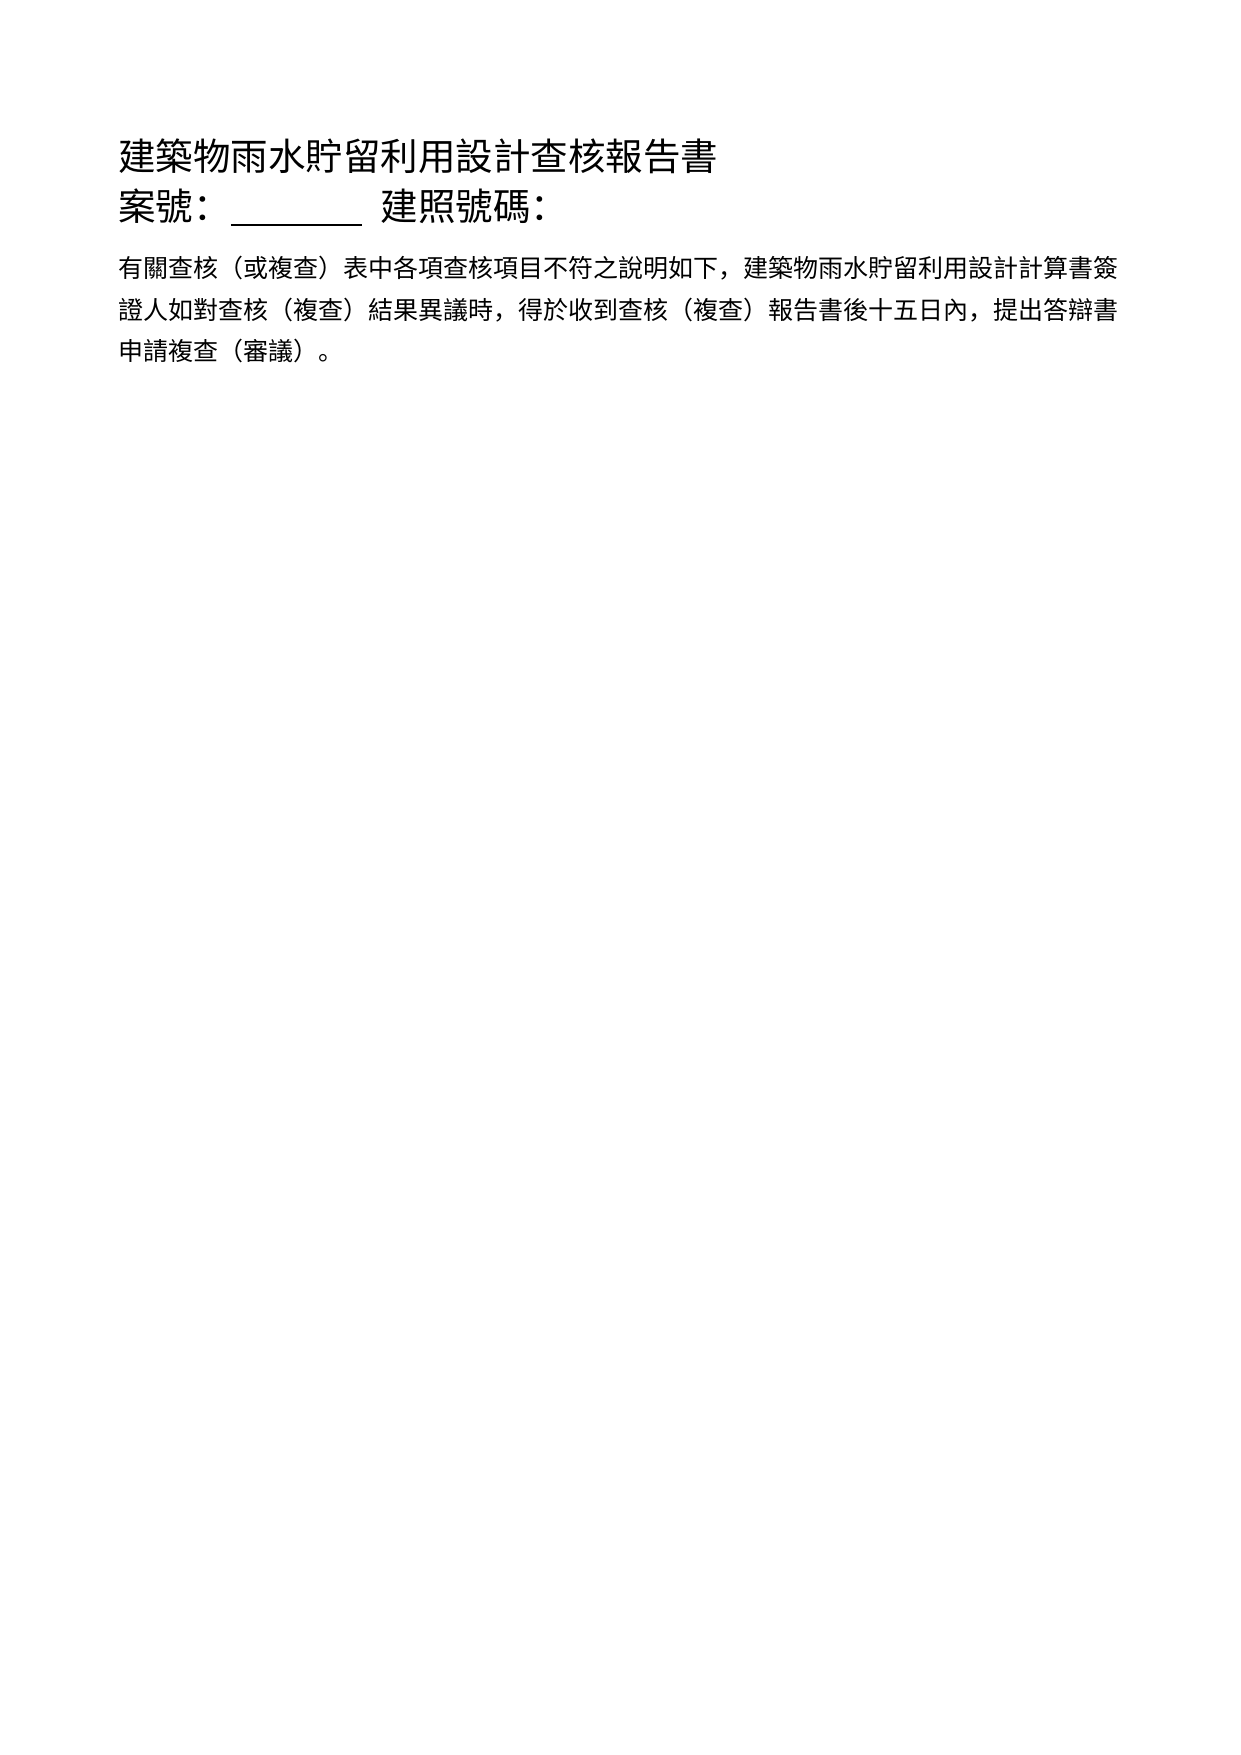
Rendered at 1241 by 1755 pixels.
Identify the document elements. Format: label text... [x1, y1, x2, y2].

text 有關查核（或複查）表中各項查核項目不符之說明如下，建築物雨水貯留利用設計計算書簽證人如對查核（複查）結果異議時，得於收到查核（複查）報告書後十五日內，提出答辯書申請複查（審議）。 [118, 243, 1122, 368]
text 建築物雨水貯留利用設計查核報告書 [118, 131, 1122, 181]
text 案號： 建照號碼： [118, 181, 1122, 231]
